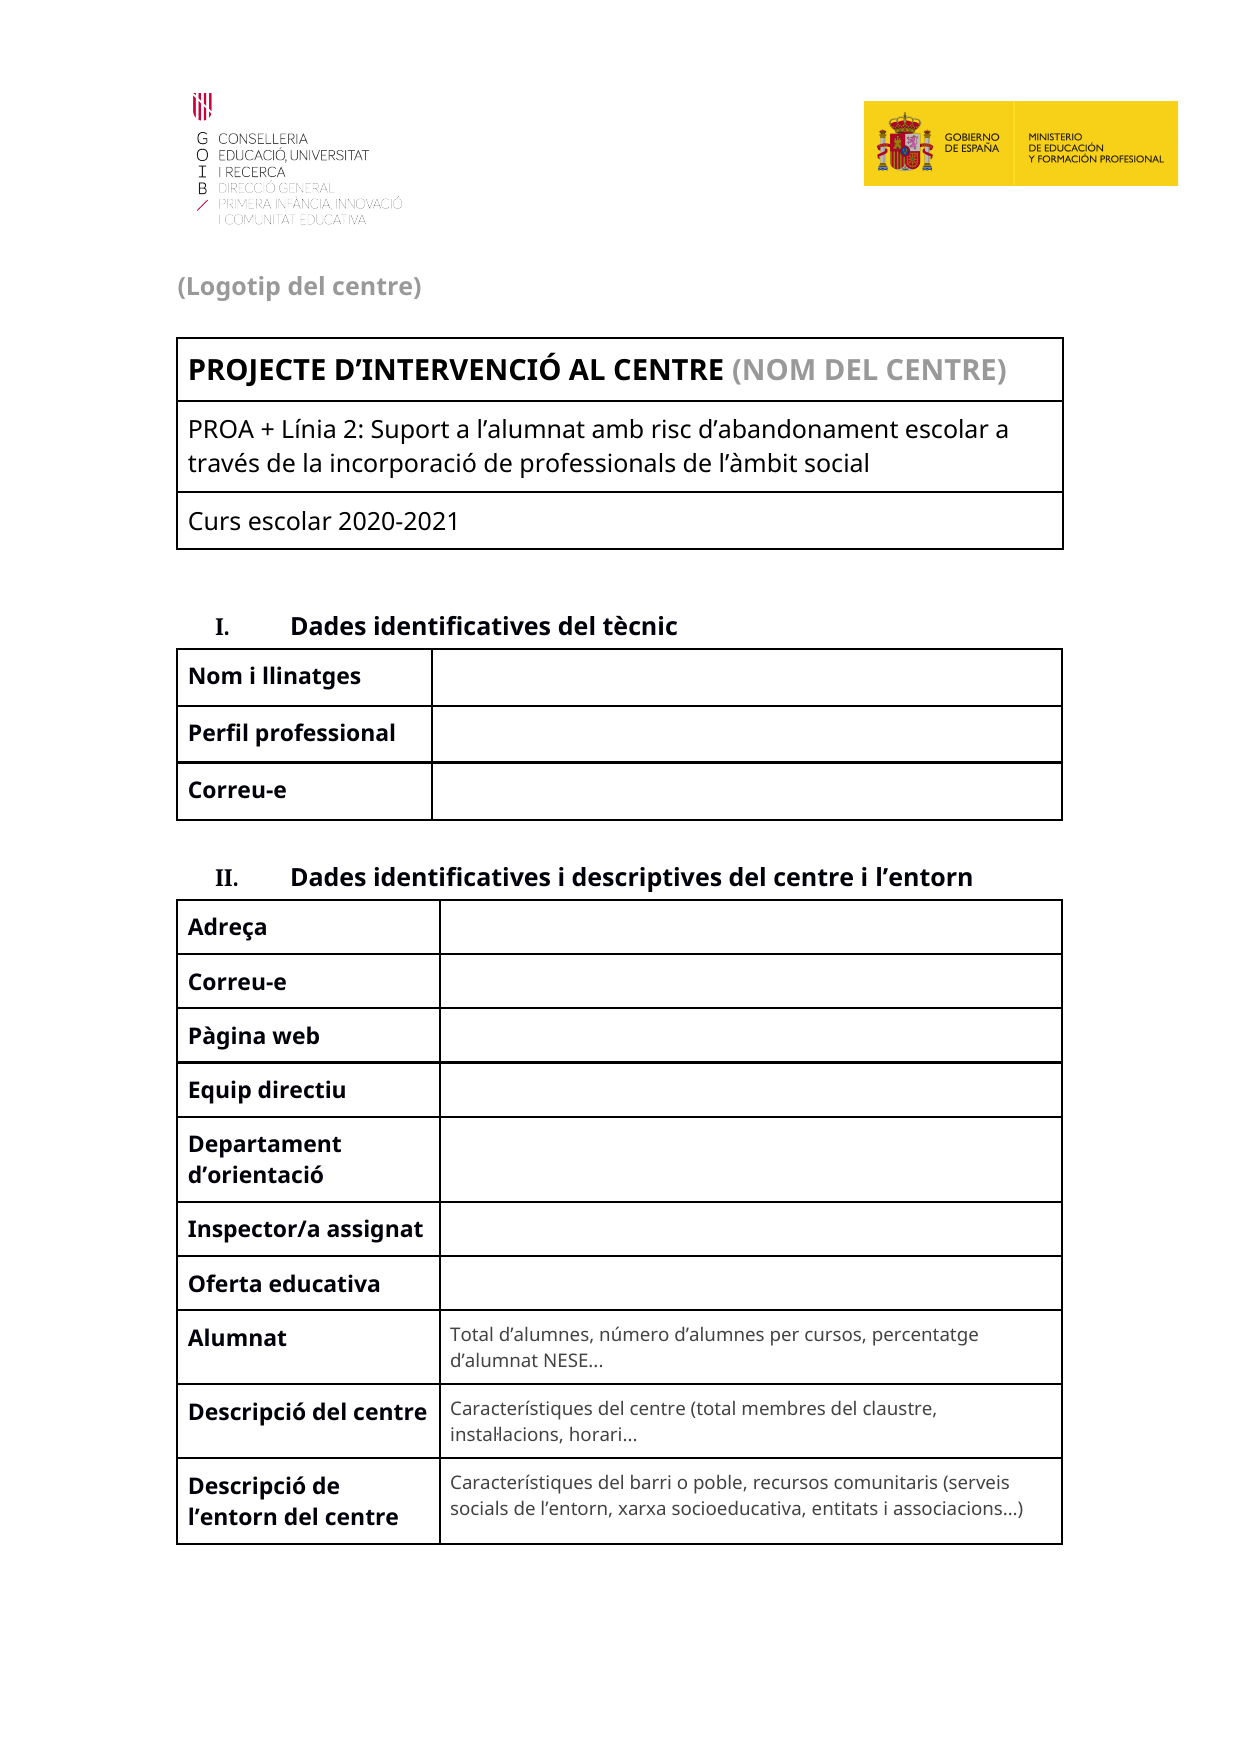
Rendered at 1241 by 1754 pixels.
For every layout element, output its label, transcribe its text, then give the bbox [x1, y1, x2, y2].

table_cell Equip directiu [178, 1064, 439, 1116]
table_header Nom i llinatges [178, 650, 431, 704]
table_cell [441, 1257, 1061, 1309]
table_cell [441, 955, 1061, 1007]
table_cell Departament d’orientació [178, 1118, 439, 1201]
list Dades identificatives del tècnic [215, 608, 1063, 642]
table_cell PROA + Línia 2: Suport a l’alumnat amb risc d’abandonament escolar a través de la incorporació de professionals de l’àmbit social [178, 402, 1062, 491]
table_cell Descripció del centre [178, 1385, 439, 1457]
table_header [433, 650, 1061, 704]
list Dades identificatives i descriptives del centre i l’entorn [215, 860, 1063, 894]
table_cell Correu-e [178, 764, 431, 818]
table_cell Alumnat [178, 1311, 439, 1383]
table_cell Correu-e [178, 955, 439, 1007]
table_header PROJECTE D’INTERVENCIÓ AL CENTRE (NOM DEL CENTRE) [178, 339, 1062, 399]
table_cell [441, 1064, 1061, 1116]
table_cell Característiques del barri o poble, recursos comunitaris (serveis socials de l’entorn, xarxa socioeducativa, entitats i associacions…) [441, 1459, 1061, 1543]
table_cell Oferta educativa [178, 1257, 439, 1309]
picture [177, 76, 445, 238]
table_cell Inspector/a assignat [178, 1203, 439, 1255]
table_cell Característiques del centre (total membres del claustre, instal·lacions, horari... [441, 1385, 1061, 1457]
text (Logotip del centre) [177, 269, 1063, 303]
table_cell [433, 707, 1061, 761]
table_cell Descripció de l’entorn del centre [178, 1459, 439, 1543]
table_cell Curs escolar 2020-2021 [178, 493, 1062, 548]
table_header Adreça [178, 901, 439, 953]
table_cell [441, 1203, 1061, 1255]
table_cell [433, 764, 1061, 818]
table_cell Total d’alumnes, número d’alumnes per cursos, percentatge d’alumnat NESE... [441, 1311, 1061, 1383]
table_cell Perfil professional [178, 707, 431, 761]
table_cell Pàgina web [178, 1009, 439, 1061]
table_header [441, 901, 1061, 953]
table_cell [441, 1009, 1061, 1061]
picture [863, 101, 1179, 186]
table_cell [441, 1118, 1061, 1201]
